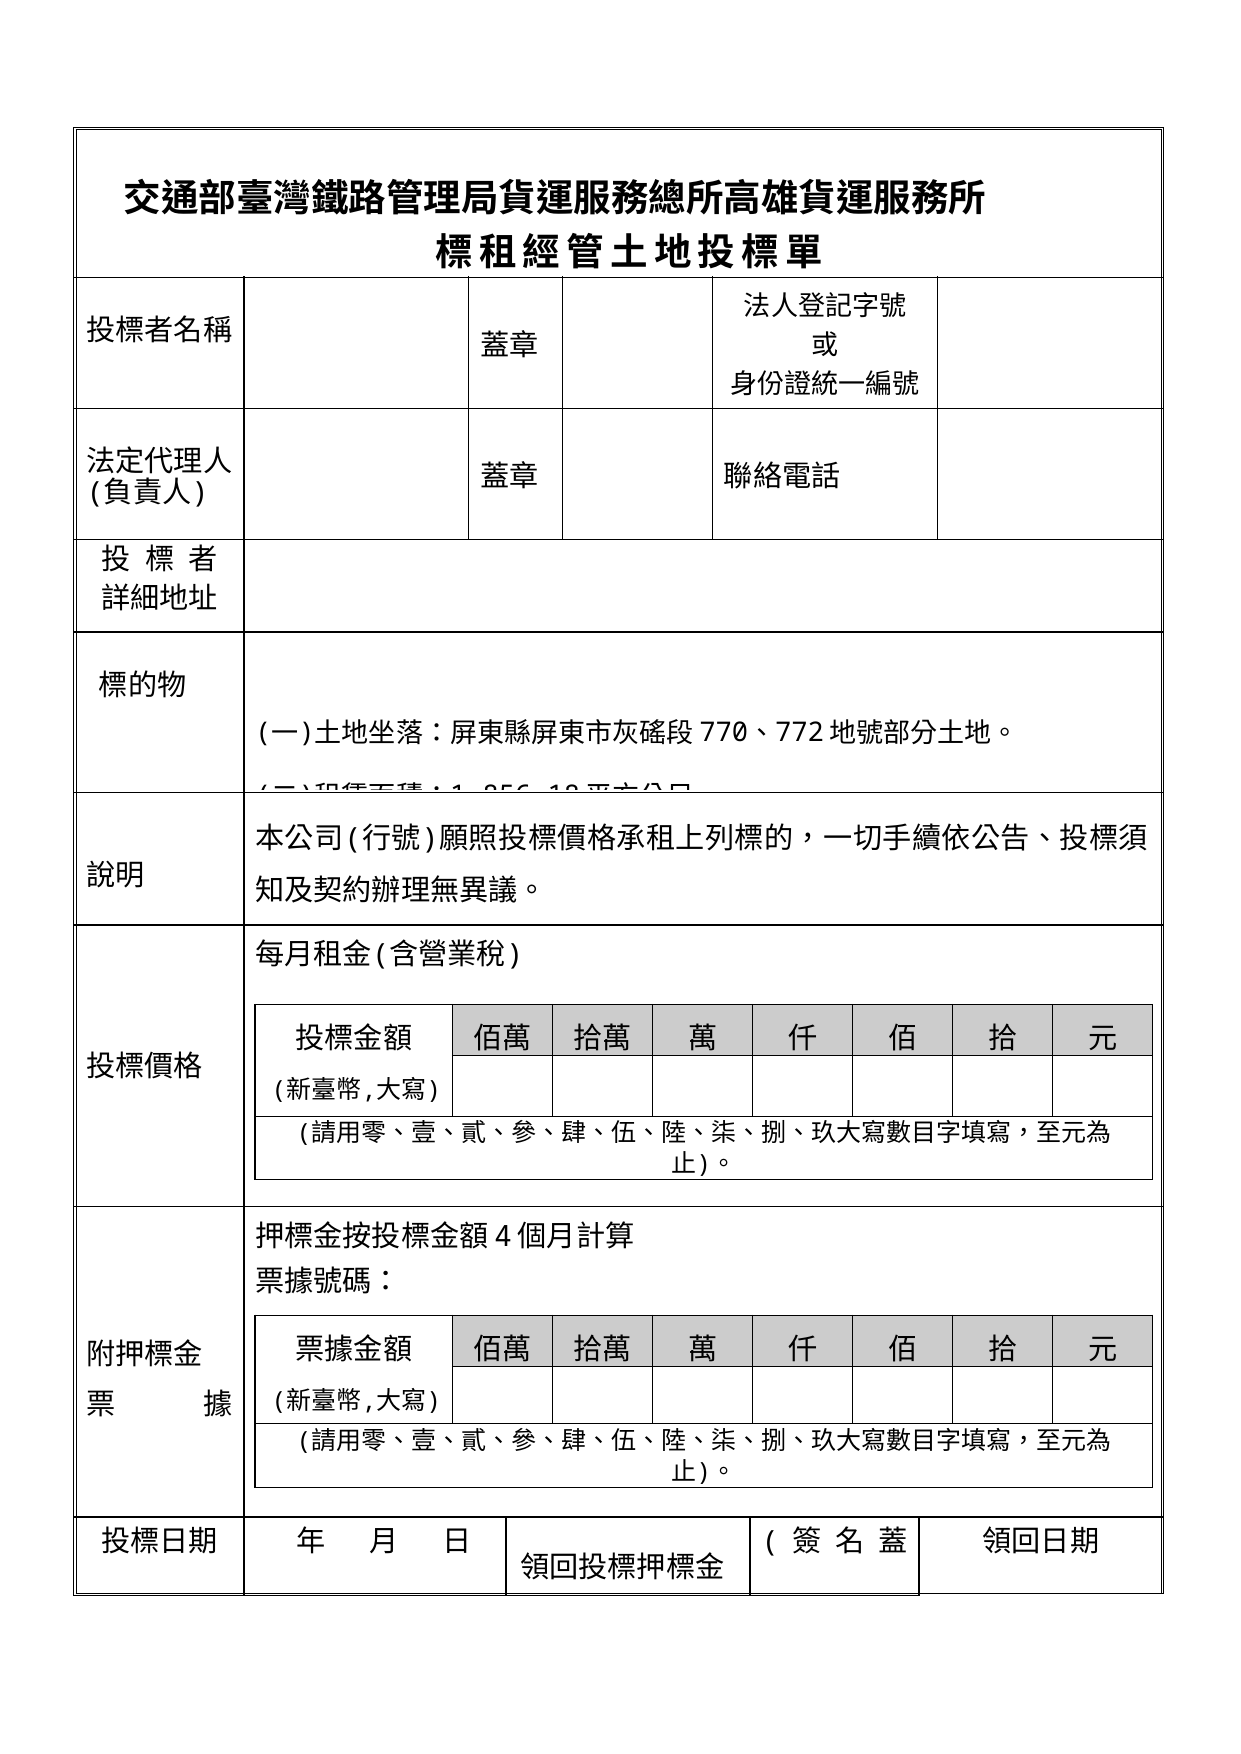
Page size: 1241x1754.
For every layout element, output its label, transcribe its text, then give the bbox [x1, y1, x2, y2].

table_cell [453, 1367, 552, 1423]
table_cell 聯絡電話 [713, 409, 937, 539]
table_cell 法定代理人(負責人) 姓名 [77, 409, 243, 539]
table_cell (請用零、壹、貳、參、肆、伍、陸、柒、捌、玖大寫數目字填寫，至元為止)。 [256, 1424, 1152, 1487]
table_header 仟 [753, 1005, 852, 1055]
table_cell [753, 1367, 852, 1423]
table_cell 標的物 [77, 633, 243, 791]
table_cell [1053, 1056, 1152, 1116]
table_header 交通部臺灣鐵路管理局貨運服務總所高雄貨運服務所 標租經管土地投標單 [77, 130, 1161, 276]
table_cell (一)土地坐落：屏東縣屏東市灰磘段770、772地號部分土地。 (二)租賃面積：1,856.18平方公尺。 (三)土地使用分區：770地號：住宅區、772地號：部分道路用地、部分住宅區。 [245, 633, 1161, 791]
table_header 拾萬 [553, 1005, 652, 1055]
table_cell [245, 278, 468, 408]
table_cell [1053, 1367, 1152, 1423]
table_cell 蓋章 [469, 409, 562, 539]
table_cell 領回日期 [920, 1518, 1161, 1593]
table_cell 投標者名稱 [77, 278, 243, 408]
table_cell [938, 278, 1161, 408]
table_header 票據金額 (新臺幣,大寫) [256, 1316, 452, 1423]
table_cell 說明 [77, 793, 243, 924]
table_header 萬 [653, 1316, 752, 1366]
table_cell [953, 1056, 1052, 1116]
table_cell [853, 1367, 952, 1423]
table_header 拾 [953, 1316, 1052, 1366]
table_cell 本公司(行號)願照投標價格承租上列標的，一切手續依公告、投標須知及契約辦理無異議。 [245, 793, 1161, 924]
table_header 元 [1053, 1005, 1152, 1055]
table_cell 每月租金(含營業稅) [245, 926, 1161, 1206]
table_header 元 [1053, 1316, 1152, 1366]
table_cell [453, 1056, 552, 1116]
table_header 佰 [853, 1316, 952, 1366]
table_cell [953, 1367, 1052, 1423]
table_cell [553, 1056, 652, 1116]
table_cell 附押標金 票 據 [77, 1207, 243, 1516]
table_cell [245, 540, 1161, 631]
table_cell [245, 409, 468, 539]
table_cell [563, 409, 712, 539]
table_header 拾 [953, 1005, 1052, 1055]
table_header 拾萬 [553, 1316, 652, 1366]
table_cell [938, 409, 1161, 539]
table_cell (請用零、壹、貳、參、肆、伍、陸、柒、捌、玖大寫數目字填寫，至元為止)。 [256, 1117, 1152, 1179]
table_cell 投標日期 [77, 1518, 243, 1593]
table_cell 投標價格 [77, 926, 243, 1206]
table_header 萬 [653, 1005, 752, 1055]
table_cell [753, 1056, 852, 1116]
table_cell 蓋章 [469, 278, 562, 408]
table_cell [563, 278, 712, 408]
table_cell [653, 1367, 752, 1423]
table_cell 法人登記字號 或 身份證統一編號 [713, 278, 937, 408]
table_header 佰萬 [453, 1005, 552, 1055]
table_cell (簽名蓋 [751, 1518, 918, 1593]
table_cell [553, 1367, 652, 1423]
table_header 佰 [853, 1005, 952, 1055]
table_cell 年 月 日 [245, 1518, 505, 1593]
table_cell 領回投標押標金 [507, 1518, 749, 1593]
table_cell 押標金按投標金額4個月計算 票據號碼： [245, 1207, 1161, 1516]
table_header 投標金額 (新臺幣,大寫) [256, 1005, 452, 1116]
table_header 仟 [753, 1316, 852, 1366]
table_cell 投 標 者 詳細地址 [77, 540, 243, 631]
table_header 佰萬 [453, 1316, 552, 1366]
table_cell [853, 1056, 952, 1116]
table_cell [653, 1056, 752, 1116]
